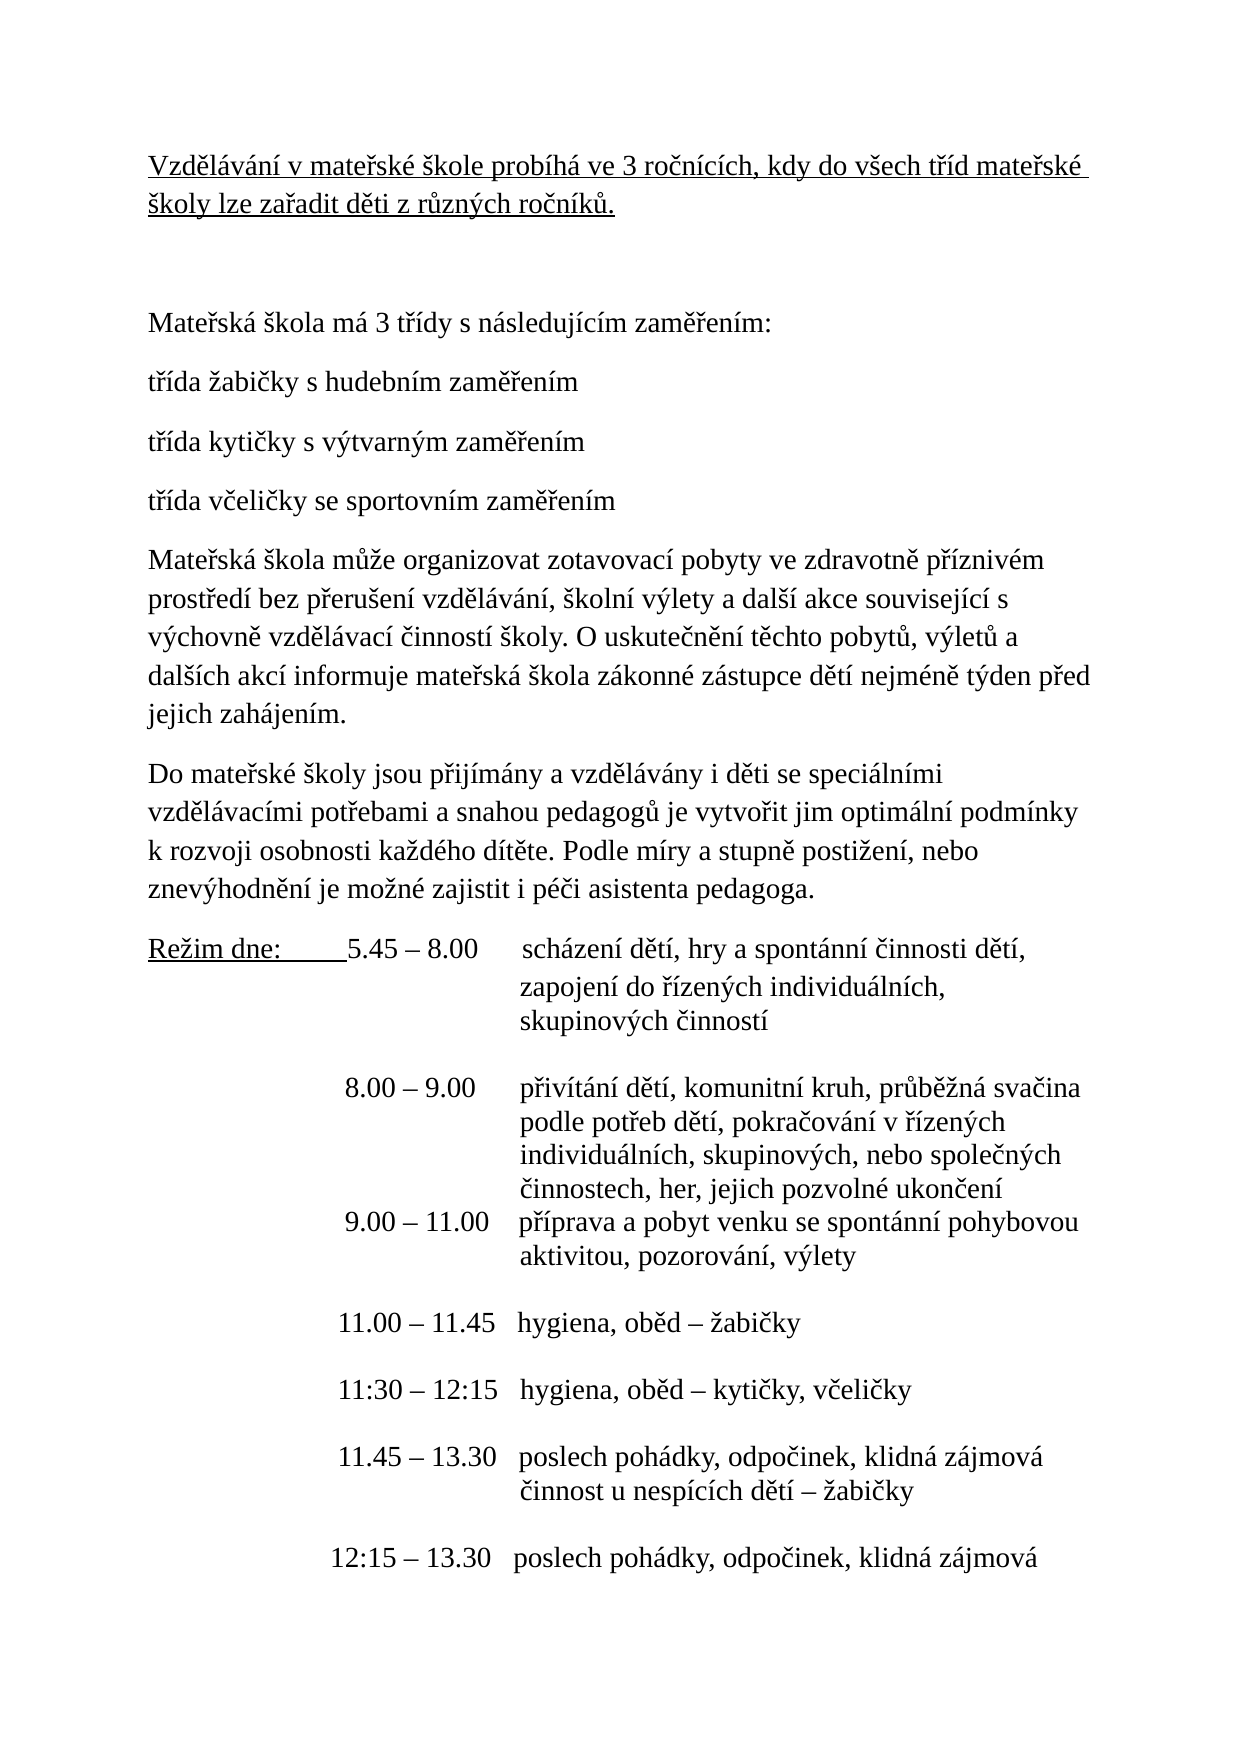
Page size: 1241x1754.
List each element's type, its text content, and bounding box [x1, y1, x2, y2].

text 11:30 – 12:15 hygiena, oběd – kytičky, včeličky [148, 1372, 1093, 1406]
text třída kytičky s výtvarným zaměřením [148, 424, 1093, 457]
text Mateřská škola může organizovat zotavovací pobyty ve zdravotně příznivém prostředí bez přerušení vzdělávání, školní výlety a další akce související s výchovně vzdělávací činností školy. O uskutečnění těchto pobytů, výletů a dalších akcí informuje mateřská škola zákonné zástupce dětí nejméně týden před jejich zahájením. [148, 542, 1093, 730]
text individuálních, skupinových, nebo společných [148, 1137, 1093, 1171]
text zapojení do řízených individuálních, [148, 969, 1093, 1003]
text třída včeličky se sportovním zaměřením [148, 483, 1093, 517]
text činnost u nespících dětí – žabičky [148, 1473, 1093, 1506]
text 8.00 – 9.00 přivítání dětí, komunitní kruh, průběžná svačina [148, 1070, 1093, 1104]
text třída žabičky s hudebním zaměřením [148, 364, 1093, 398]
text Vzdělávání v mateřské škole probíhá ve 3 ročnících, kdy do všech tříd mateřské školy lze zařadit děti z různých ročníků. [148, 148, 1093, 220]
text Do mateřské školy jsou přijímány a vzdělávány i děti se speciálními vzdělávacími potřebami a snahou pedagogů je vytvořit jim optimální podmínky k rozvoji osobnosti každého dítěte. Podle míry a stupně postižení, nebo znevýhodnění je možné zajistit i péči asistenta pedagoga. [148, 756, 1093, 905]
text podle potřeb dětí, pokračování v řízených [148, 1104, 1093, 1137]
text 12:15 – 13.30 poslech pohádky, odpočinek, klidná zájmová [148, 1540, 1093, 1573]
text aktivitou, pozorování, výlety [148, 1238, 1093, 1271]
text 11.45 – 13.30 poslech pohádky, odpočinek, klidná zájmová [148, 1439, 1093, 1473]
text Režim dne: 5.45 – 8.00 scházení dětí, hry a spontánní činnosti dětí, [148, 931, 1093, 964]
text skupinových činností [148, 1003, 1093, 1037]
text Mateřská škola má 3 třídy s následujícím zaměřením: [148, 305, 1093, 338]
text 9.00 – 11.00 příprava a pobyt venku se spontánní pohybovou [148, 1204, 1093, 1238]
text činnostech, her, jejich pozvolné ukončení [148, 1171, 1093, 1204]
text 11.00 – 11.45 hygiena, oběd – žabičky [148, 1305, 1093, 1338]
